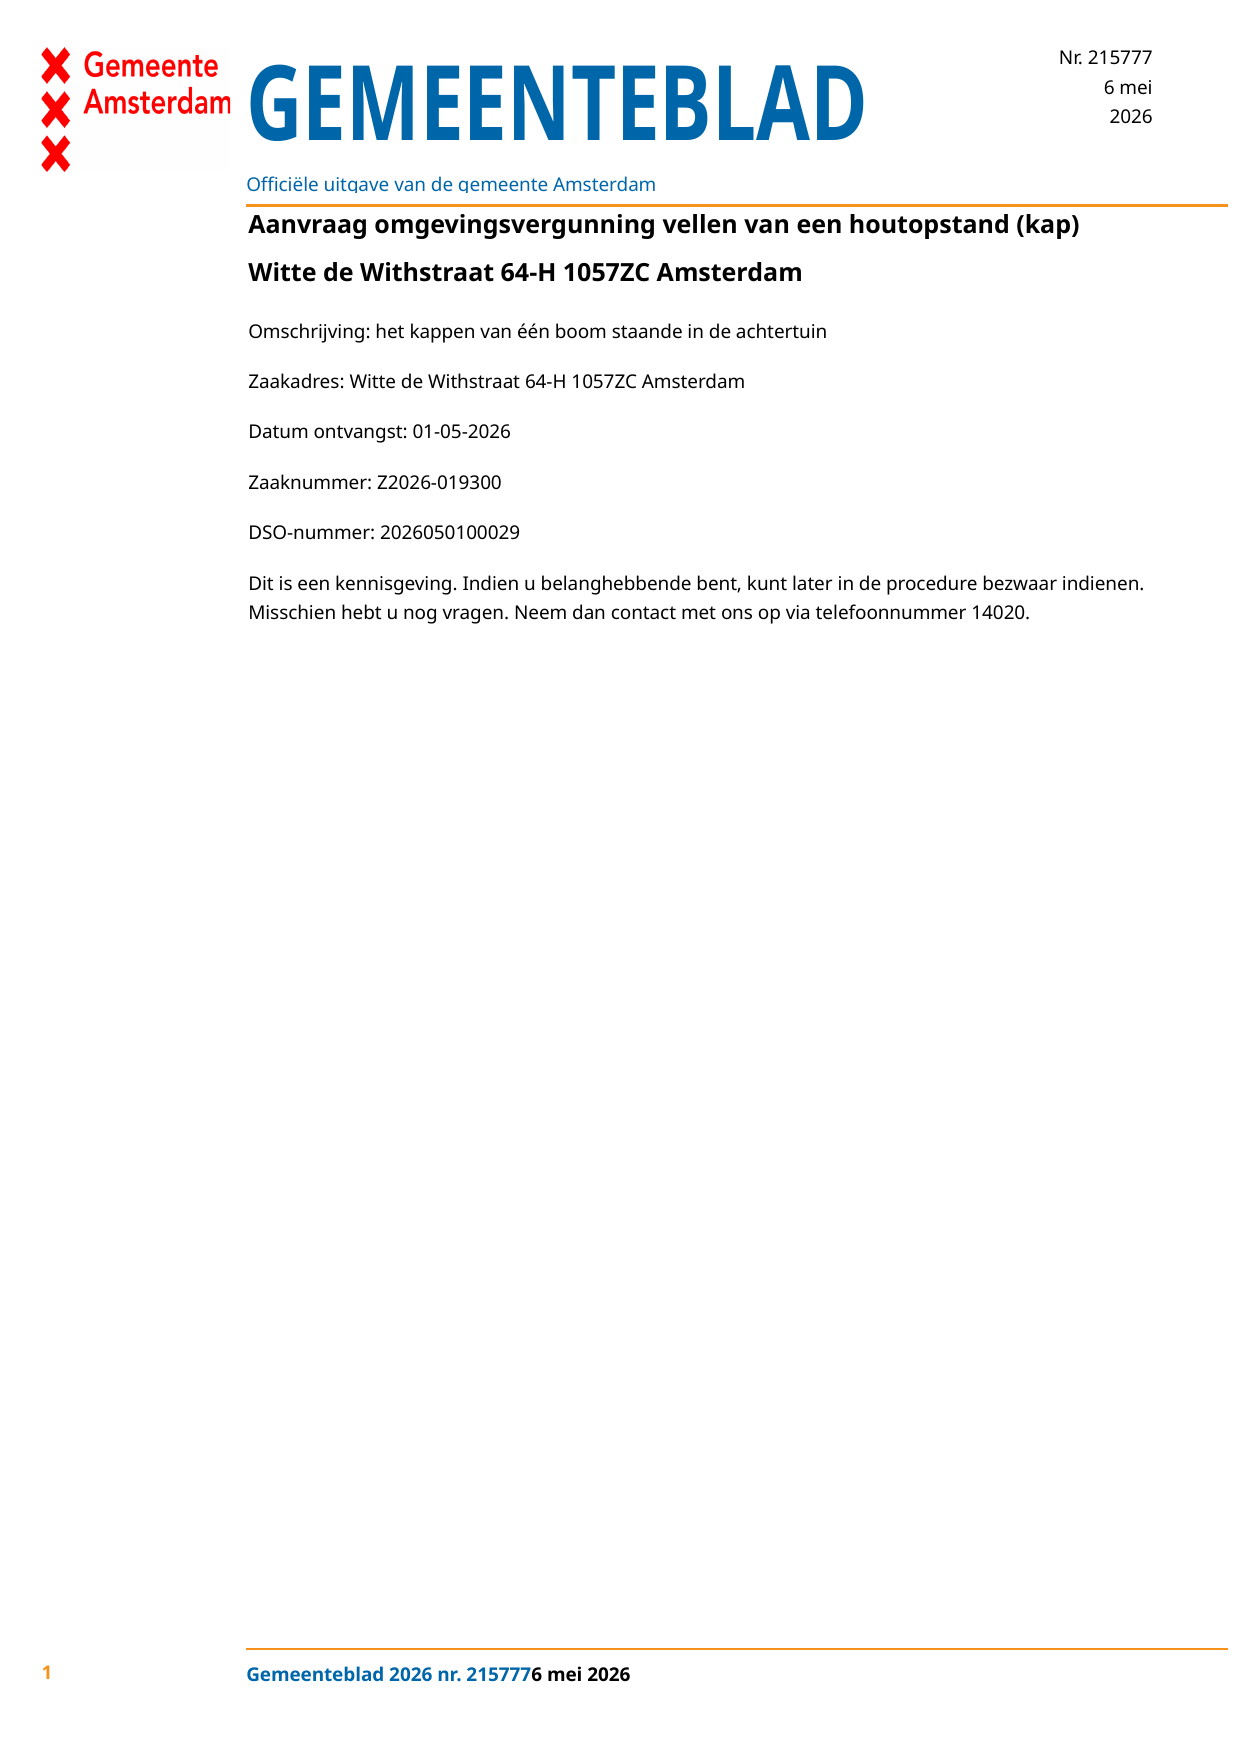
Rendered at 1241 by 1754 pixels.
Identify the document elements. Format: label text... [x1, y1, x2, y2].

text Aanvraag omgevingsvergunning vellen van een houtopstand (kap) Witte de Withstraat 64-H 1057ZC Amsterdam [248, 207, 1152, 288]
text Dit is een kennisgeving. Indien u belanghebbende bent, kunt later in de procedure bezwaar indienen. Misschien hebt u nog vragen. Neem dan contact met ons op via telefoonnummer 14020. [248, 570, 1152, 625]
text Datum ontvangst: 01-05-2026 [248, 419, 1152, 444]
text Zaakadres: Witte de Withstraat 64-H 1057ZC Amsterdam [248, 368, 1152, 394]
text DSO-nummer: 2026050100029 [248, 519, 1152, 545]
picture [41, 47, 231, 172]
text Zaaknummer: Z2026-019300 [248, 469, 1152, 495]
text Omschrijving: het kappen van één boom staande in de achtertuin [248, 318, 1152, 344]
